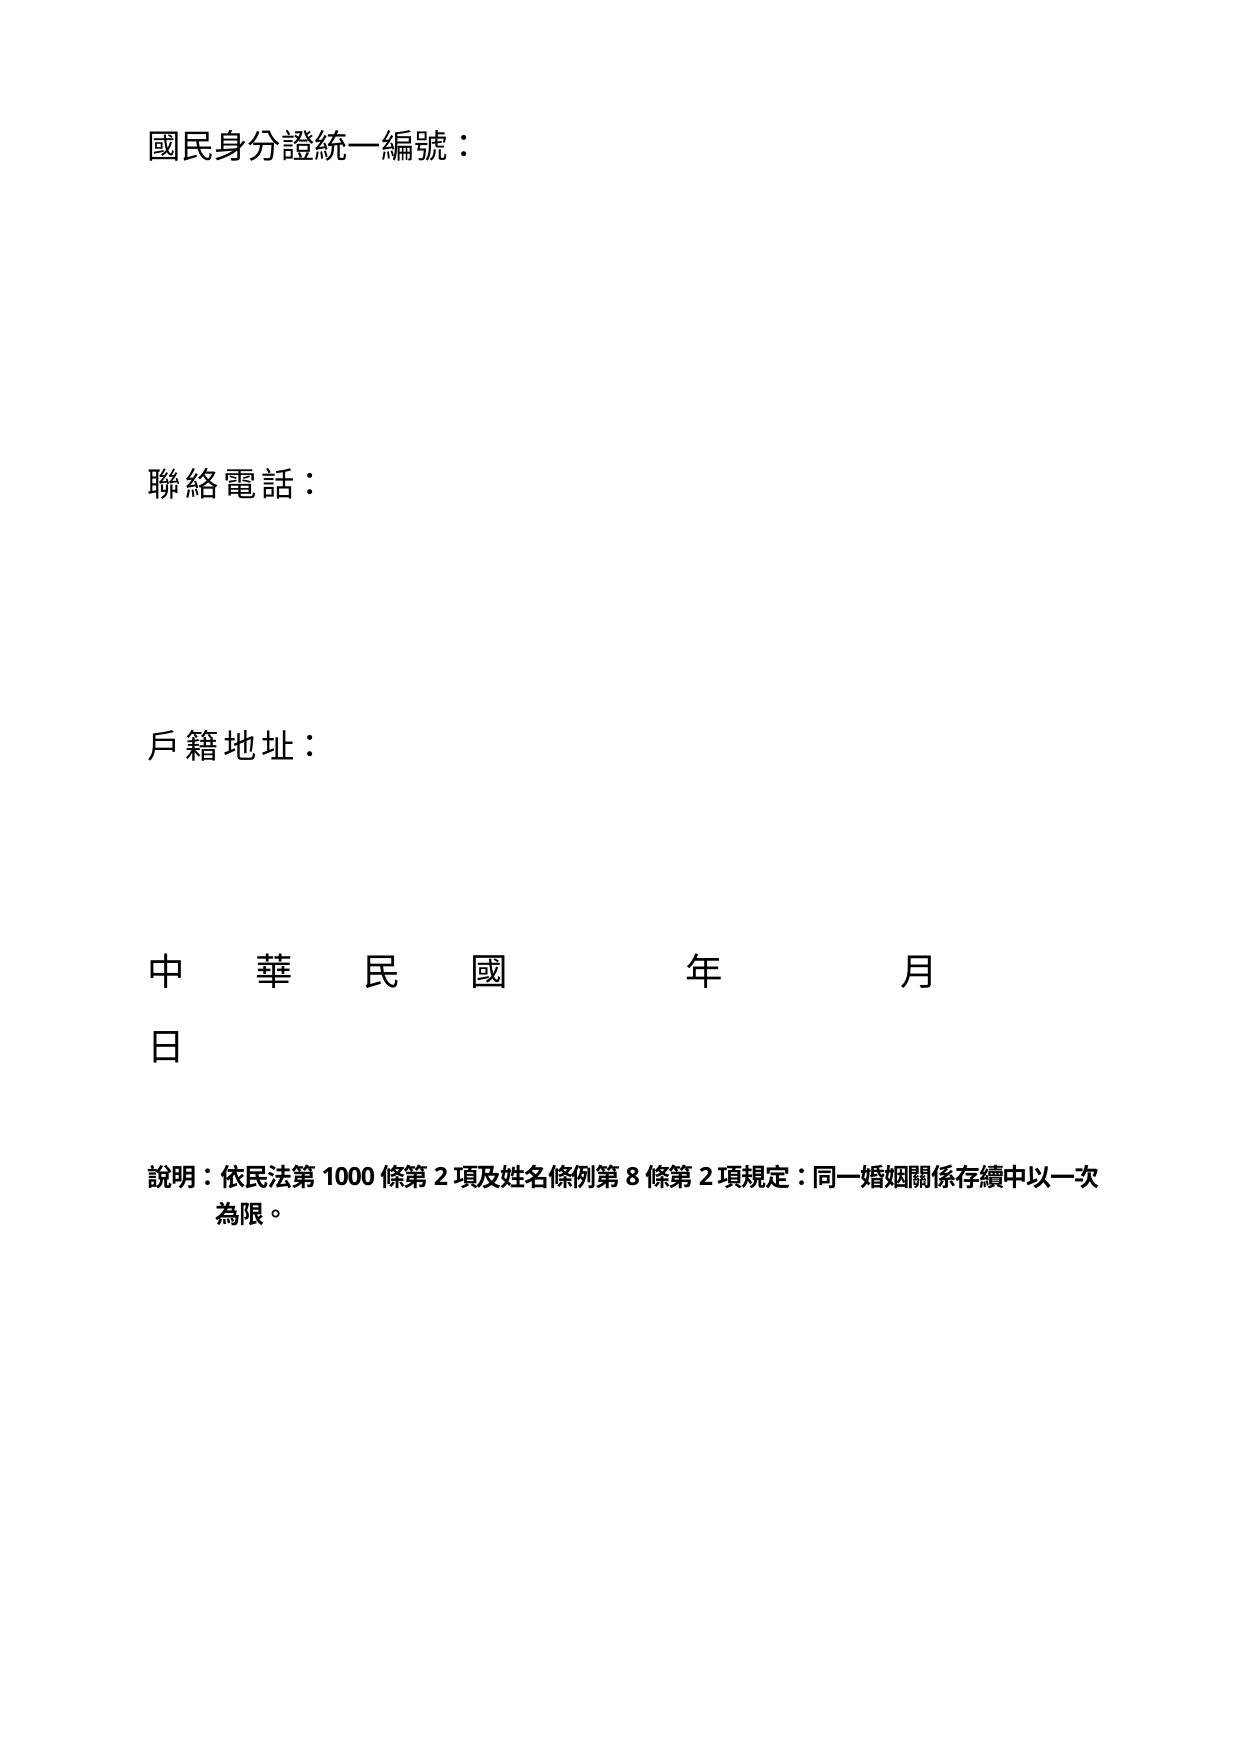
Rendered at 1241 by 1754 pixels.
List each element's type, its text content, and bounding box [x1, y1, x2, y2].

text 國民身分證統一編號： [148, 100, 1122, 175]
text 戶 籍 地 址： [148, 700, 1122, 775]
text 說明：依民法第1000條第2項及姓名條例第8條第2項規定：同一婚姻關係存續中以一次為限。 [148, 1150, 1122, 1225]
text 中 華 民 國 年 月 日 [148, 925, 1125, 1075]
text 聯 絡 電 話： [148, 438, 1122, 513]
